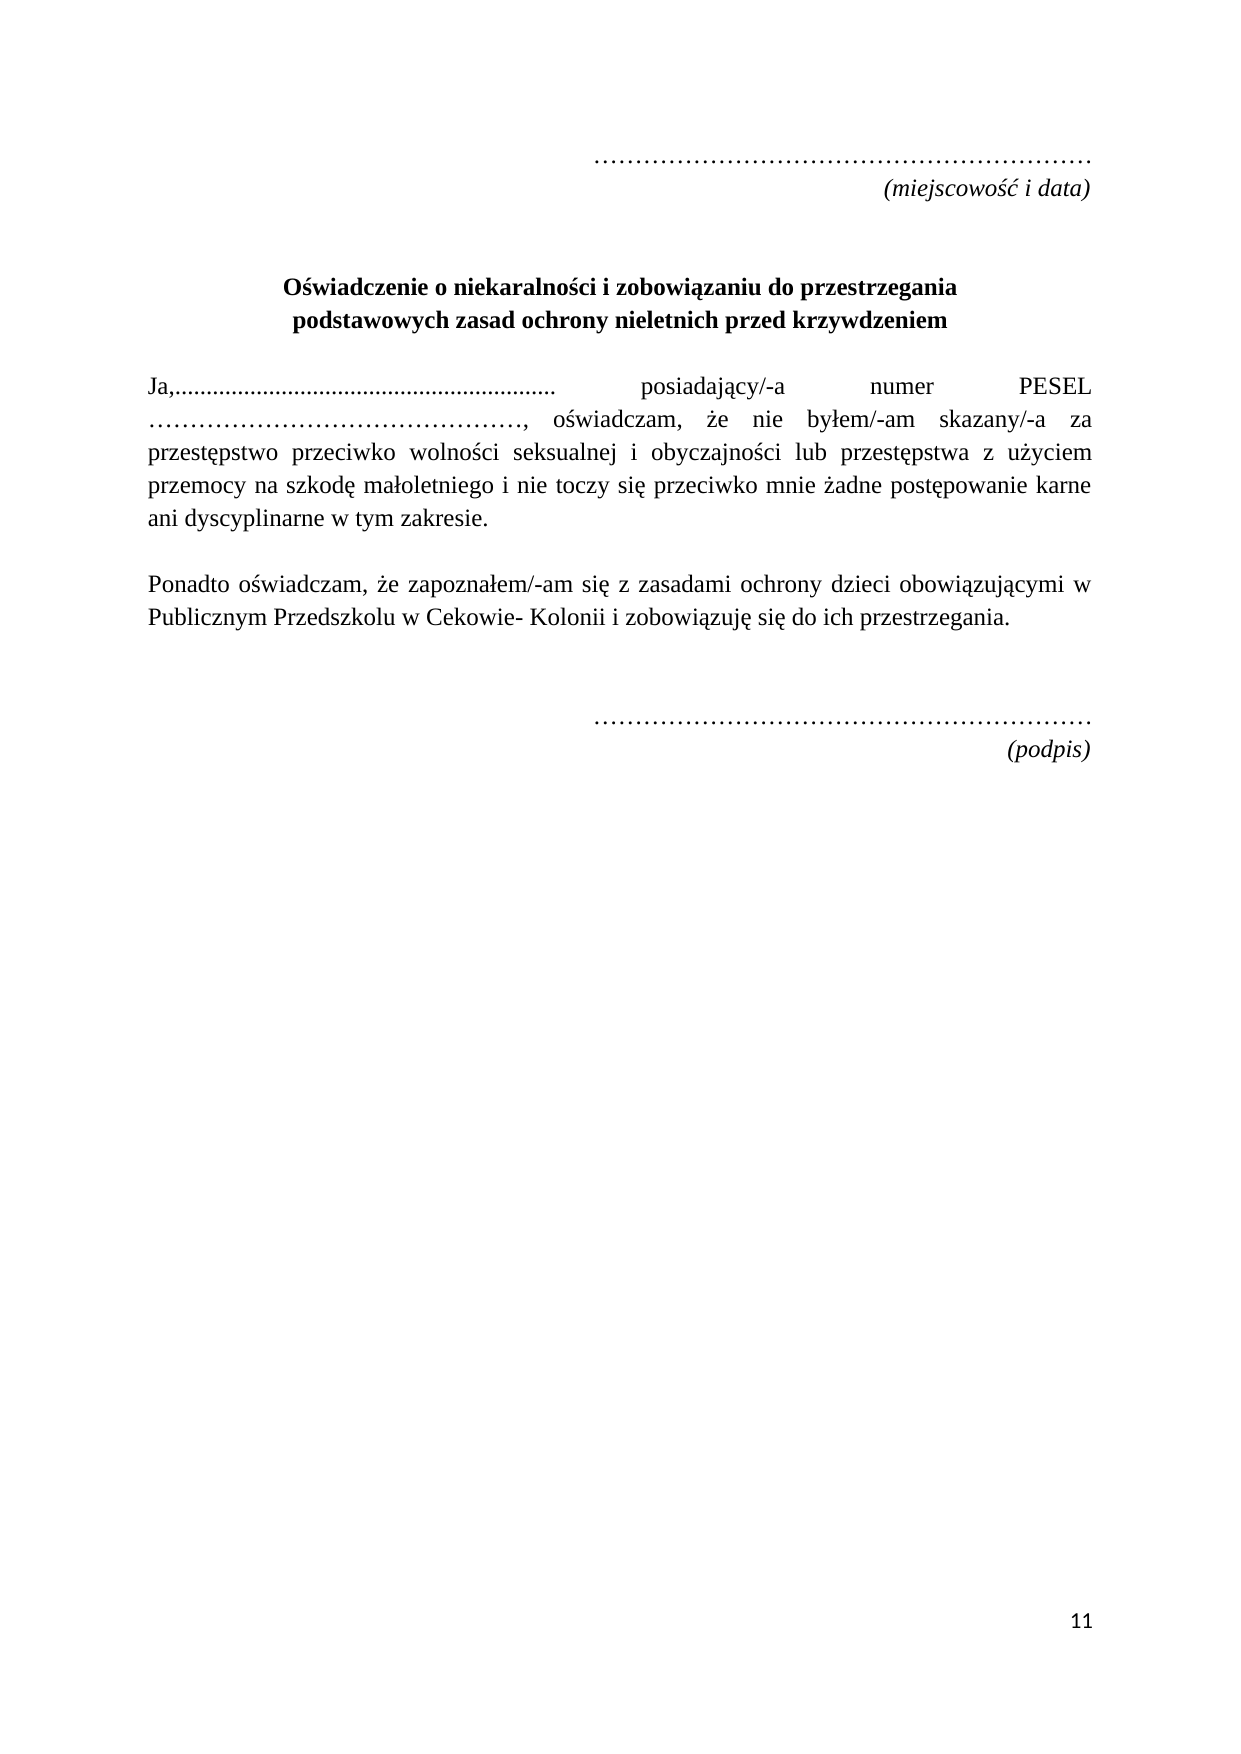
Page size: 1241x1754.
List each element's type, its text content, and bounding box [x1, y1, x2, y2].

text …………………………………………………… [148, 701, 1093, 730]
text Oświadczenie o niekaralności i zobowiązaniu do przestrzegania [148, 272, 1093, 301]
text (miejscowość i data) [148, 173, 1093, 202]
text …………………………………………………… [148, 140, 1093, 168]
text podstawowych zasad ochrony nieletnich przed krzywdzeniem [148, 305, 1093, 334]
text (podpis) [148, 734, 1093, 763]
text Ja,............................................................. posiadający/-a numer PESEL ………………………………………, oświadczam, że nie byłem/-am skazany/-a za przestępstwo przeciwko wolności seksualnej i obyczajności lub przestępstwa z użyciem przemocy na szkodę małoletniego i nie toczy się przeciwko mnie żadne postępowanie karne ani dyscyplinarne w tym zakresie. [148, 371, 1093, 532]
text Ponadto oświadczam, że zapoznałem/-am się z zasadami ochrony dzieci obowiązującymi w Publicznym Przedszkolu w Cekowie- Kolonii i zobowiązuję się do ich przestrzegania. [148, 569, 1093, 631]
